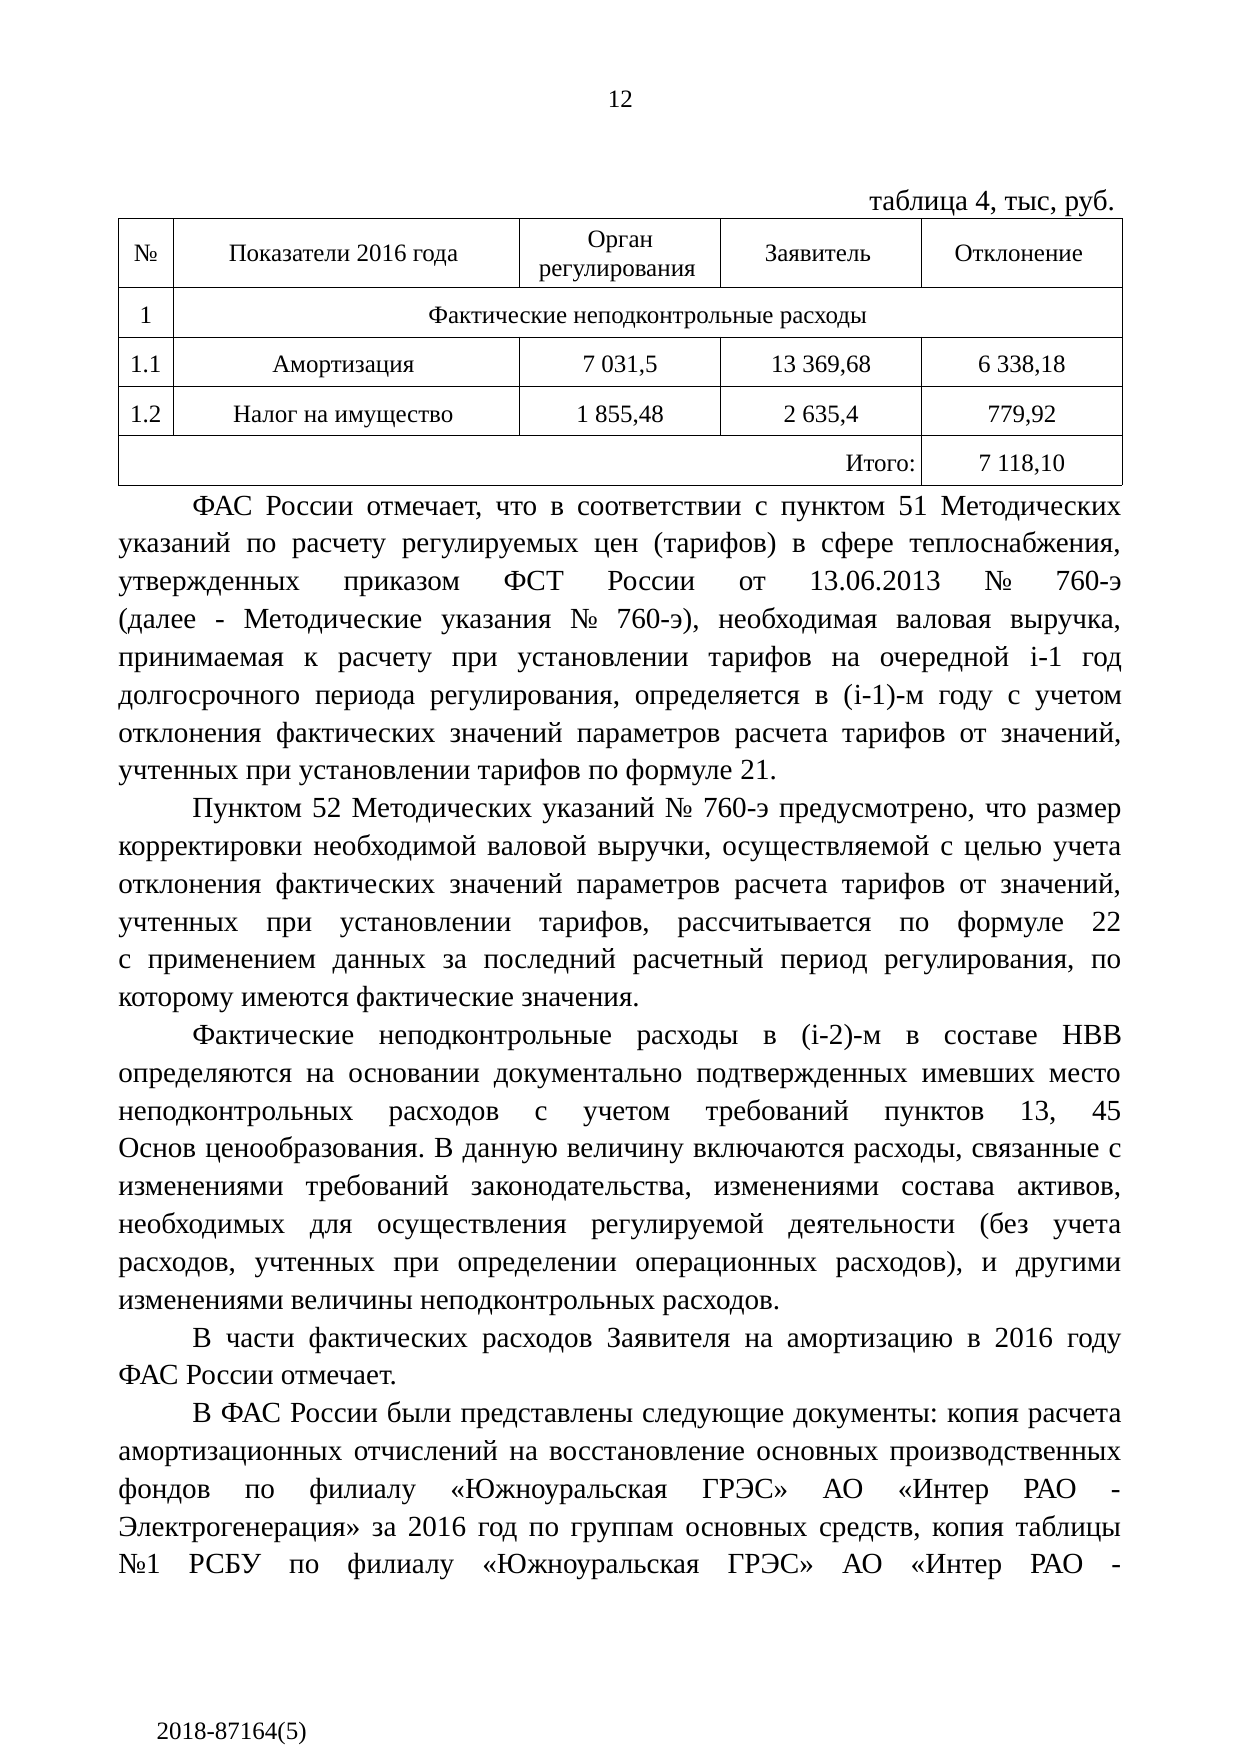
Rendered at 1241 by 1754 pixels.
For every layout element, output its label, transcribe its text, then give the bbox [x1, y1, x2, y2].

text Пунктом 52 Методических указаний № 760-э предусмотрено, что размер корректировки необходимой валовой выручки, осуществляемой с целью учета отклонения фактических значений параметров расчета тарифов от значений, учтенных при установлении тарифов, рассчитывается по формуле 22 с применением данных за последний расчетный период регулирования, по которому имеются фактические значения. [118, 787, 1122, 1014]
text В ФАС России были представлены следующие документы: копия расчета амортизационных отчислений на восстановление основных производственных фондов по филиалу «Южноуральская ГРЭС» АО «Интер РАО - Электрогенерация» за 2016 год по группам основных средств, копия таблицы №1 РСБУ по филиалу «Южноуральская ГРЭС» АО «Интер РАО [118, 1392, 1122, 1581]
table_header Орган регулирования [520, 219, 720, 287]
table_cell Фактические неподконтрольные расходы [174, 288, 1122, 337]
table_cell 1 [119, 288, 173, 337]
table_header Отклонение [922, 219, 1122, 287]
table_cell Амортизация [174, 338, 519, 386]
text таблица 4, тыс, руб. [118, 180, 1122, 218]
table_header Заявитель [721, 219, 921, 287]
table_header № [119, 219, 173, 287]
table_cell 2 635,4 [721, 387, 921, 435]
table_cell 1.1 [119, 338, 173, 386]
table_cell 7 118,10 [922, 436, 1122, 485]
table_cell 13 369,68 [721, 338, 921, 386]
text Фактические неподконтрольные расходы в (i-2)-м в составе НВВ определяются на основании документально подтвержденных имевших место неподконтрольных расходов с учетом требований пунктов 13, 45 Основ ценообразования. В данную величину включаются расходы, связанные с изменениями требований законодательства, изменениями состава активов, необходимых для осуществления регулируемой деятельности (без учета расходов, учтенных при определении операционных расходов), и другими изменениями величины неподконтрольных расходов. [118, 1014, 1122, 1317]
table_cell 779,92 [922, 387, 1122, 435]
table_header Показатели 2016 года [174, 219, 519, 287]
table_cell Налог на имущество [174, 387, 519, 435]
table_cell 7 031,5 [520, 338, 720, 386]
table_cell 1 855,48 [520, 387, 720, 435]
text В части фактических расходов Заявителя на амортизацию в 2016 году ФАС России отмечает. [118, 1317, 1122, 1392]
table_cell 6 338,18 [922, 338, 1122, 386]
table_cell 1.2 [119, 387, 173, 435]
text ФАС России отмечает, что в соответствии с пунктом 51 Методических указаний по расчету регулируемых цен (тарифов) в сфере теплоснабжения, утвержденных приказом ФСТ России от 13.06.2013 № 760-э (далее - Методические указания № 760-э), необходимая валовая выручка, принимаемая к расчету при установлении тарифов на очередной i-1 год долгосрочного периода регулирования, определяется в (i-1)-м году с учетом отклонения фактических значений параметров расчета тарифов от значений, учтенных при установлении тарифов по формуле 21. [118, 486, 1122, 787]
table_cell Итого: [119, 436, 921, 485]
